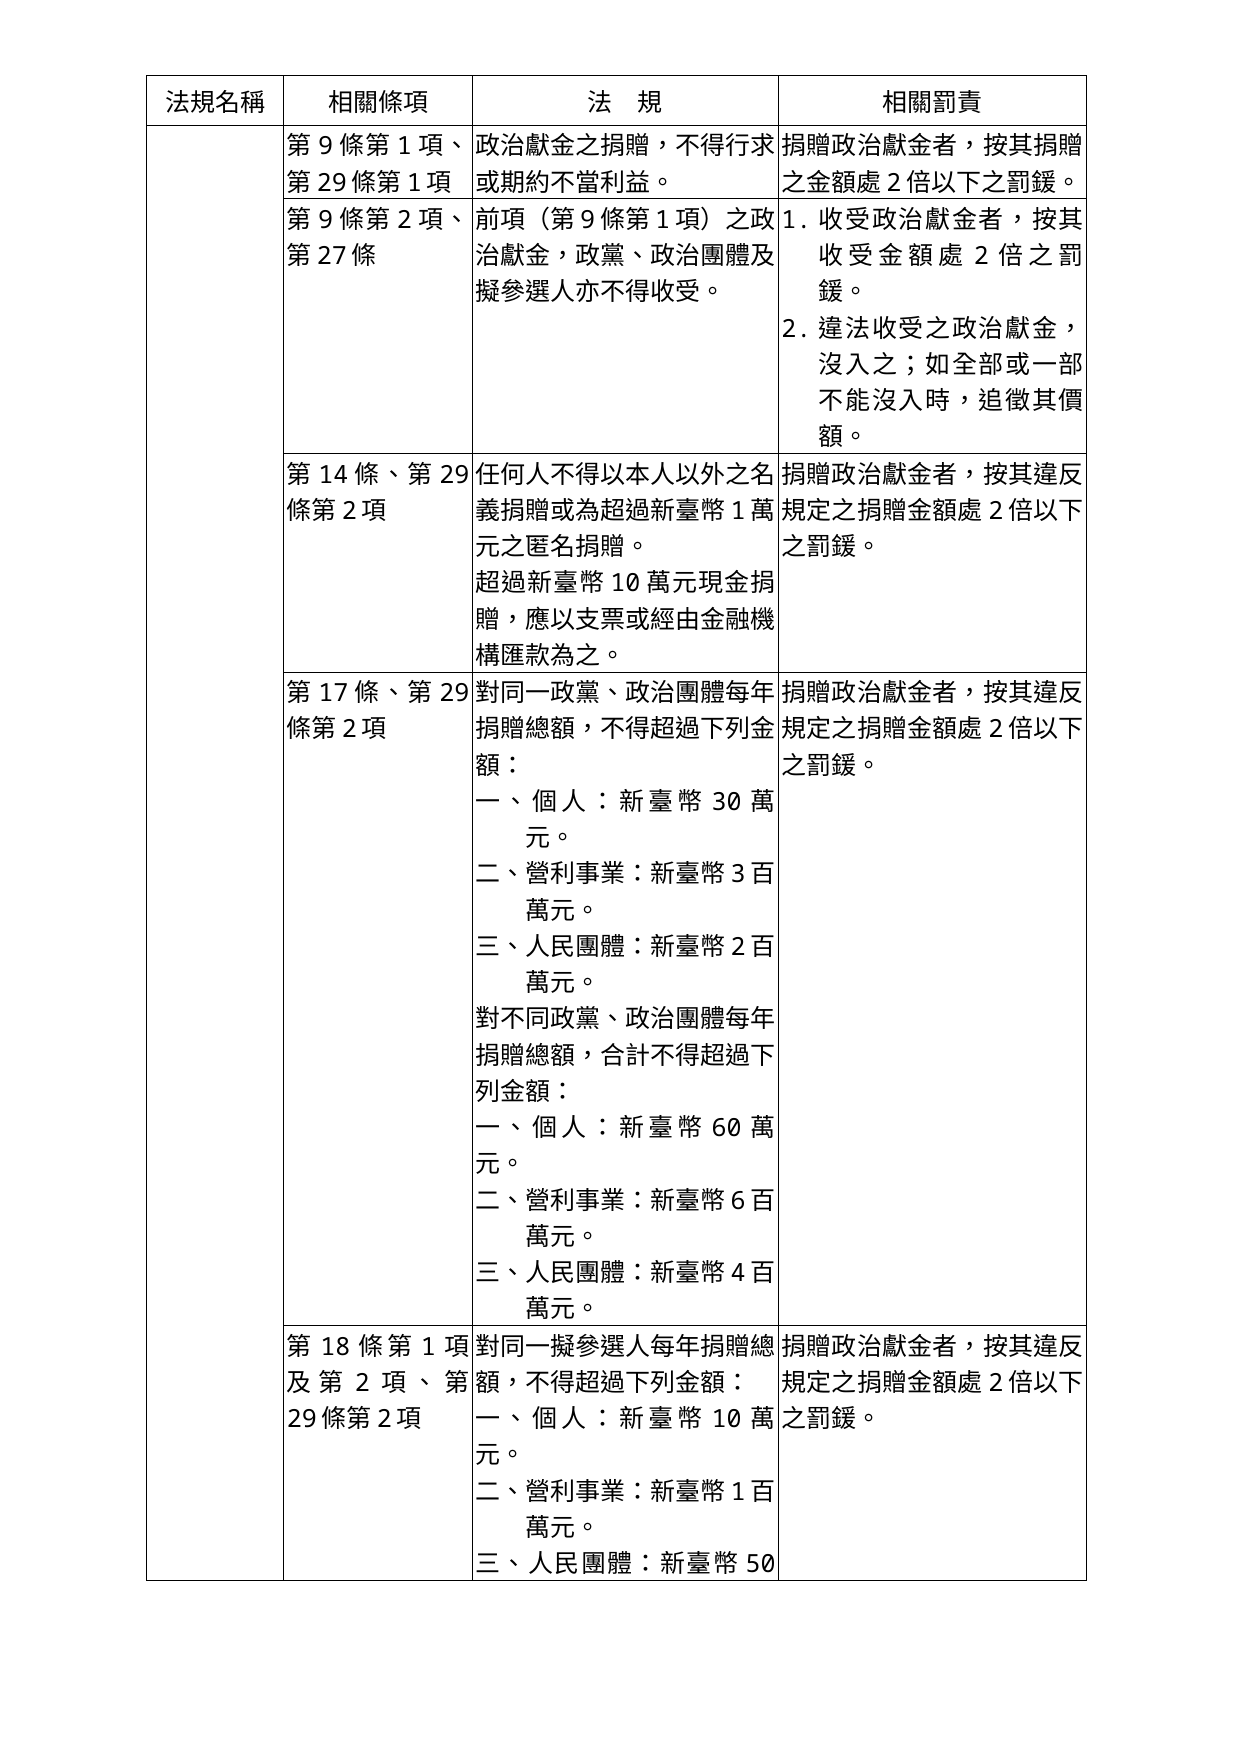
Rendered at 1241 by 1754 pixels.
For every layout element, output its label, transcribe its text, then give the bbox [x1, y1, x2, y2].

table_cell 對同一政黨、政治團體每年捐贈總額，不得超過下列金額： 一、個人：新臺幣30萬元。 二、營利事業：新臺幣3百萬元。 三、人民團體：新臺幣2百萬元。 對不同政黨、政治團體每年捐贈總額，合計不得超過下列金額： 一、個人：新臺幣60萬元。 二、營利事業：新臺幣6百萬元。 三、人民團體：新臺幣4百萬元。 [473, 673, 778, 1325]
table_cell 政治獻金之捐贈，不得行求或期約不當利益。 [473, 126, 778, 198]
table_header 相關條項 [284, 76, 472, 125]
table_cell 收受政治獻金者，按其收受金額處2倍之罰鍰。 違法收受之政治獻金，沒入之；如全部或一部不能沒入時，追徵其價額。 [779, 199, 1086, 453]
table_cell 前項（第9條第1項）之政治獻金，政黨、政治團體及擬參選人亦不得收受。 [473, 199, 778, 453]
table_cell 捐贈政治獻金者，按其捐贈之金額處2倍以下之罰鍰。 [779, 126, 1086, 198]
table_cell 捐贈政治獻金者，按其違反規定之捐贈金額處2倍以下之罰鍰。 [779, 1326, 1086, 1580]
table_cell 對同一擬參選人每年捐贈總額，不得超過下列金額： 一、個人：新臺幣10萬元。 二、營利事業：新臺幣1百萬元。 三、人民團體：新臺幣50 [473, 1326, 778, 1580]
table_cell 捐贈政治獻金者，按其違反規定之捐贈金額處2倍以下之罰鍰。 [779, 673, 1086, 1325]
table_cell 第14條、第29條第2項 [284, 454, 472, 672]
table_cell 第9條第2項、第27條 [284, 199, 472, 453]
table_cell 捐贈政治獻金者，按其違反規定之捐贈金額處2倍以下之罰鍰。 [779, 454, 1086, 672]
table_header 法規名稱 [147, 76, 283, 125]
table_header 法 規 [473, 76, 778, 125]
table_cell 第17條、第29條第2項 [284, 673, 472, 1325]
table_cell 任何人不得以本人以外之名義捐贈或為超過新臺幣1萬元之匿名捐贈。 超過新臺幣10萬元現金捐贈，應以支票或經由金融機構匯款為之。 [473, 454, 778, 672]
table_cell 第9條第1項、第29條第1項 [284, 126, 472, 198]
table_cell [147, 126, 283, 1580]
table_cell 第18條第1項及第2項、第29條第2項 [284, 1326, 472, 1580]
table_header 相關罰責 [779, 76, 1086, 125]
